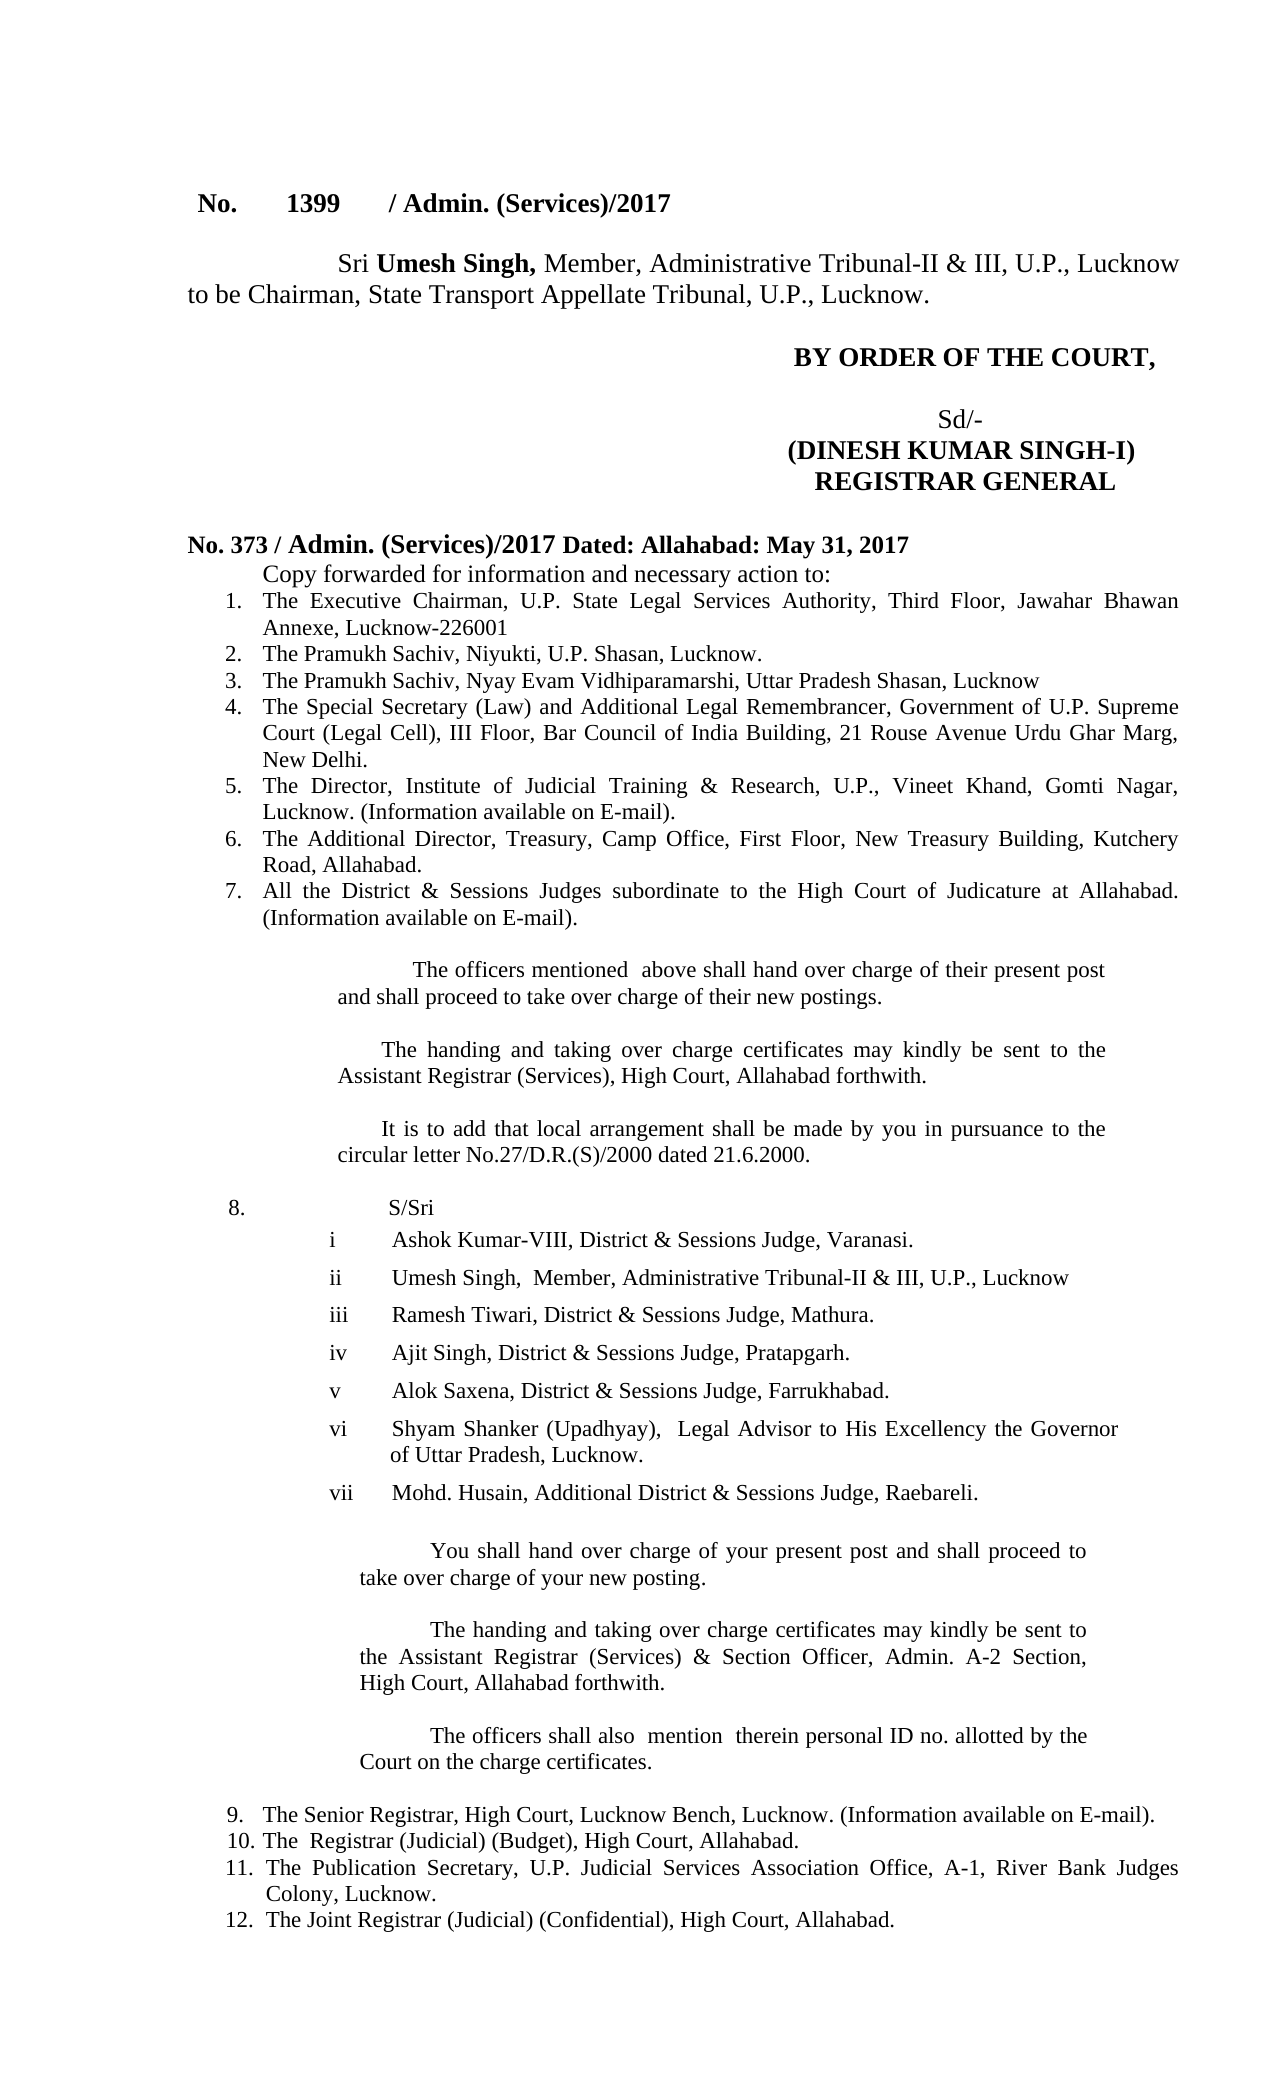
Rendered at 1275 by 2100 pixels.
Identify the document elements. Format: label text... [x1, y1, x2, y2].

list All the District & Sessions Judges subordinate to the High Court of Judicature at Allahabad.(Information available on E-mail). [225, 877, 1181, 930]
text REGISTRAR GENERAL [187, 465, 1182, 497]
table_cell Alok Saxena, District & Sessions Judge, Farrukhabad. [384, 1371, 1125, 1409]
text BY ORDER OF THE COURT, [562, 341, 1181, 372]
text Sd/- [187, 403, 1181, 434]
table_cell [286, 1409, 384, 1473]
table_cell [286, 1296, 384, 1333]
table_header Ashok Kumar-VIII, District & Sessions Judge, Varanasi. [384, 1220, 1125, 1258]
table_header / Admin. (Services)/2017 [364, 187, 711, 219]
table_header [286, 1220, 384, 1258]
text Copy forwarded for information and necessary action to: [187, 559, 1181, 588]
text Sri Umesh Singh, Member, Administrative Tribunal-II & III, U.P., Lucknow to be Chairman, State Transport Appellate Tribunal, U.P., Lucknow. [187, 247, 1181, 310]
table_header 1399 [275, 187, 364, 219]
table_cell Mohd. Husain, Additional District & Sessions Judge, Raebareli. [384, 1473, 1125, 1511]
list The Registrar (Judicial) (Budget), High Court, Allahabad. [227, 1827, 1181, 1854]
table_cell Umesh Singh, Member, Administrative Tribunal-II & III, U.P., Lucknow [384, 1258, 1125, 1296]
list The Publication Secretary, U.P. Judicial Services Association Office, A-1, River Bank Judges Colony, Lucknow. [225, 1854, 1181, 1906]
table_header No. [186, 187, 275, 219]
table_cell [286, 1371, 384, 1409]
table_cell Ramesh Tiwari, District & Sessions Judge, Mathura. [384, 1296, 1125, 1333]
text You shall hand over charge of your present post and shall proceed to take over charge of your new posting. [359, 1537, 1088, 1590]
text (DINESH KUMAR SINGH-I) [187, 434, 1182, 465]
list The Pramukh Sachiv, Niyukti, U.P. Shasan, Lucknow. [225, 640, 1181, 667]
subtitle No. 373 / Admin. (Services)/2017 Dated: Allahabad: May 31, 2017 [187, 528, 1181, 559]
text The officers shall also mention therein personal ID no. allotted by the Court on the charge certificates. [359, 1722, 1088, 1775]
text It is to add that local arrangement shall be made by you in pursuance to the circular letter No.27/D.R.(S)/2000 dated 21.6.2000. [337, 1115, 1107, 1167]
list The Additional Director, Treasury, Camp Office, First Floor, New Treasury Building, Kutchery Road, Allahabad. [225, 825, 1181, 877]
list The Special Secretary (Law) and Additional Legal Remembrancer, Government of U.P. Supreme Court (Legal Cell), III Floor, Bar Council of India Building, 21 Rouse Avenue Urdu Ghar Marg, New Delhi. [225, 693, 1181, 772]
text The handing and taking over charge certificates may kindly be sent to the Assistant Registrar (Services), High Court, Allahabad forthwith. [337, 1036, 1107, 1088]
list The Joint Registrar (Judicial) (Confidential), High Court, Allahabad. [225, 1906, 1181, 1933]
list The Pramukh Sachiv, Nyay Evam Vidhiparamarshi, Uttar Pradesh Shasan, Lucknow [225, 667, 1181, 693]
table_cell Shyam Shanker (Upadhyay), Legal Advisor to His Excellency the Governor of Uttar Pradesh, Lucknow. [384, 1409, 1125, 1473]
list S/Sri [228, 1194, 1181, 1220]
text The handing and taking over charge certificates may kindly be sent to the Assistant Registrar (Services) & Section Officer, Admin. A-2 Section, High Court, Allahabad forthwith. [359, 1617, 1088, 1696]
text The officers mentioned above shall hand over charge of their present post and shall proceed to take over charge of their new postings. [337, 957, 1107, 1009]
list The Director, Institute of Judicial Training & Research, U.P., Vineet Khand, Gomti Nagar, Lucknow. (Information available on E-mail). [225, 772, 1181, 825]
table_cell [286, 1473, 384, 1511]
table_cell Ajit Singh, District & Sessions Judge, Pratapgarh. [384, 1334, 1125, 1371]
list The Senior Registrar, High Court, Lucknow Bench, Lucknow. (Information available on E-mail). [227, 1801, 1181, 1827]
list The Executive Chairman, U.P. State Legal Services Authority, Third Floor, Jawahar Bhawan Annexe, Lucknow-226001 [225, 588, 1181, 640]
table_cell [286, 1258, 384, 1296]
table_cell [286, 1334, 384, 1371]
